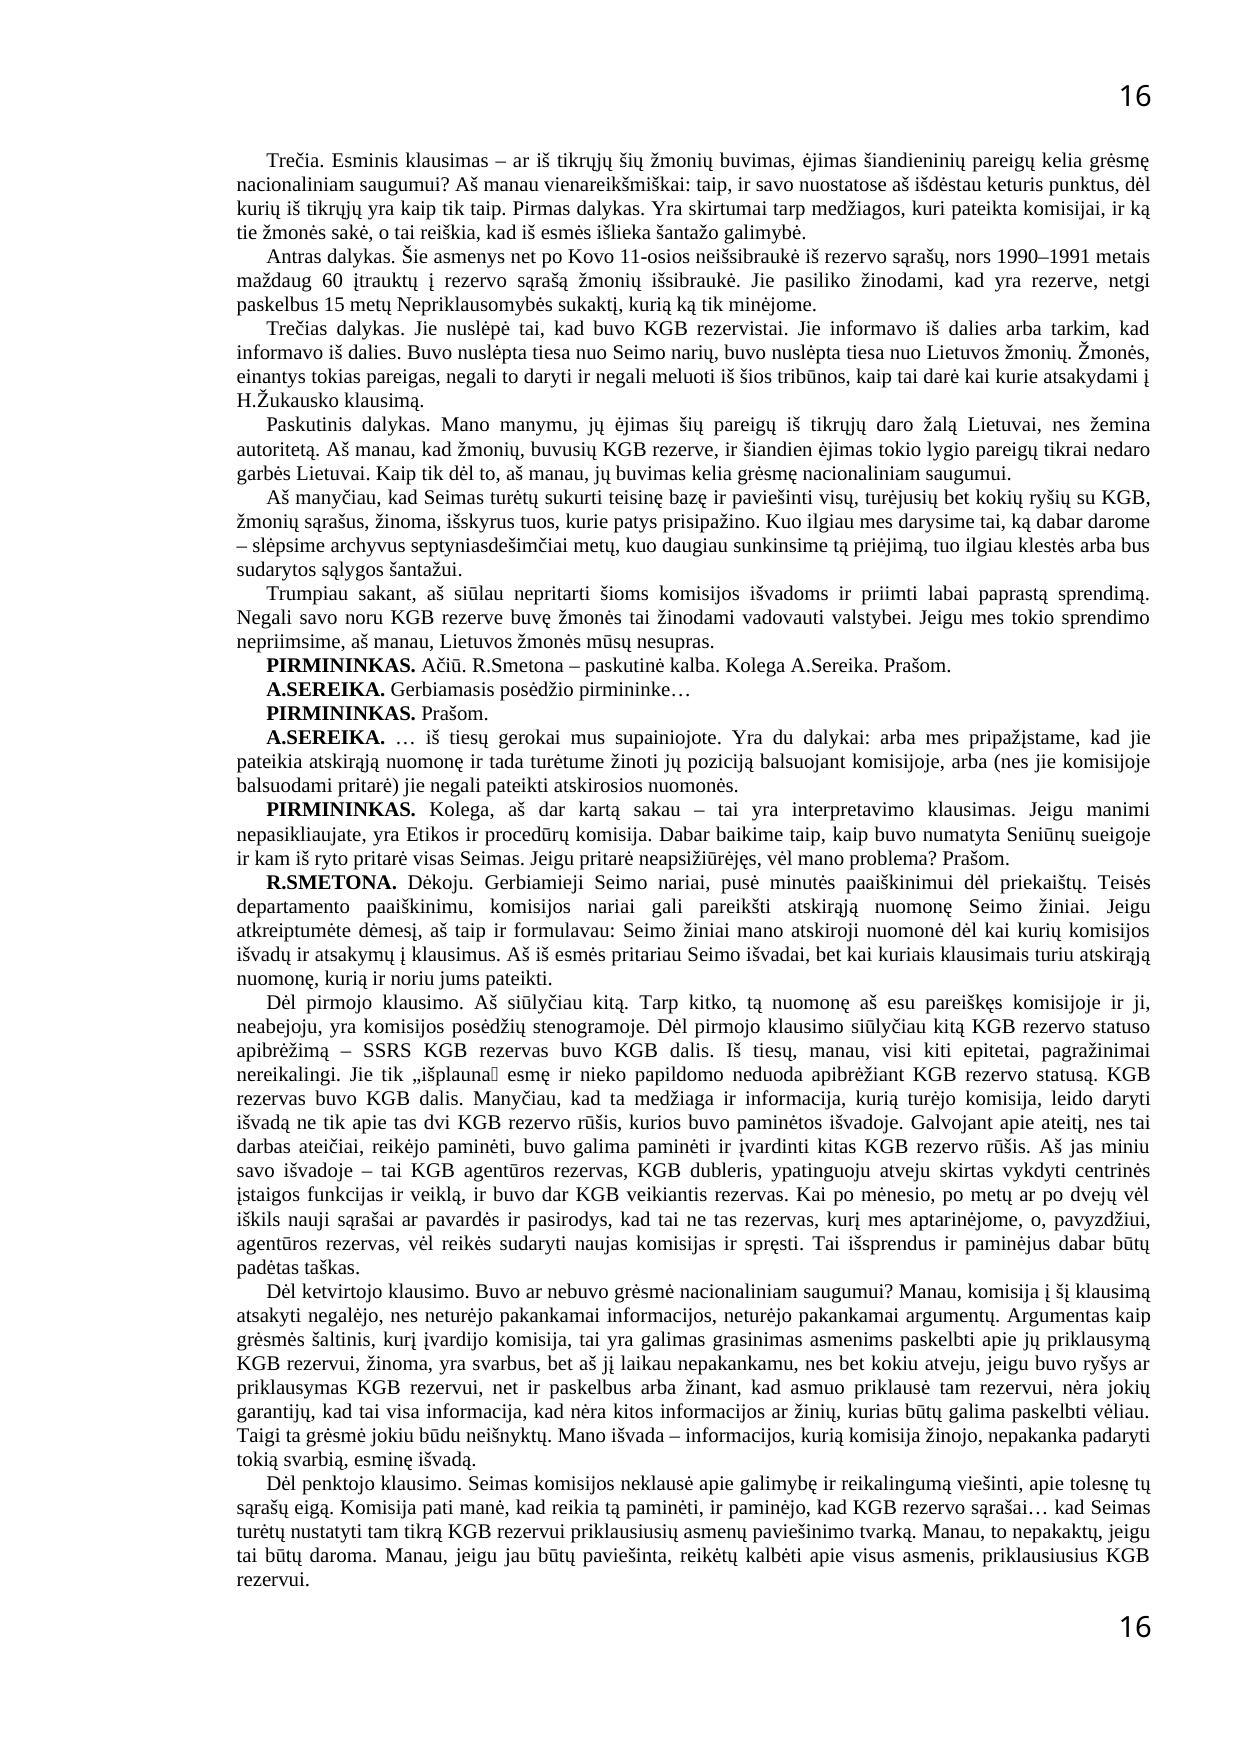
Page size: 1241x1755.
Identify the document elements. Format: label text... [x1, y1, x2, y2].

text Paskutinis dalykas. Mano manymu, jų ėjimas šių pareigų iš tikrųjų daro žalą Lietuvai, nes žemina autoritetą. Aš manau, kad žmonių, buvusių KGB rezerve, ir šiandien ėjimas tokio lygio pareigų tikrai nedaro garbės Lietuvai. Kaip tik dėl to, aš manau, jų buvimas kelia grėsmę nacionaliniam saugumui. [236, 412, 1152, 484]
text PIRMININKAS. Prašom. [236, 701, 1152, 725]
text Dėl pirmojo klausimo. Aš siūlyčiau kitą. Tarp kitko, tą nuomonę aš esu pareiškęs komisijoje ir ji, neabejoju, yra komisijos posėdžių stenogramoje. Dėl pirmojo klausimo siūlyčiau kitą KGB rezervo statuso apibrėžimą – SSRS KGB rezervas buvo KGB dalis. Iš tiesų, manau, visi kiti epitetai, pagražinimai nereikalingi. Jie tik „išplauna esmę ir nieko papildomo neduoda apibrėžiant KGB rezervo statusą. KGB rezervas buvo KGB dalis. Manyčiau, kad ta medžiaga ir informacija, kurią turėjo komisija, leido daryti išvadą ne tik apie tas dvi KGB rezervo rūšis, kurios buvo paminėtos išvadoje. Galvojant apie ateitį, nes tai darbas ateičiai, reikėjo paminėti, buvo galima paminėti ir įvardinti kitas KGB rezervo rūšis. Aš jas miniu savo išvadoje – tai KGB agentūros rezervas, KGB dubleris, ypatinguoju atveju skirtas vykdyti centrinės įstaigos funkcijas ir veiklą, ir buvo dar KGB veikiantis rezervas. Kai po mėnesio, po metų ar po dvejų vėl iškils nauji sąrašai ar pavardės ir pasirodys, kad tai ne tas rezervas, kurį mes aptarinėjome, o, pavyzdžiui, agentūros rezervas, vėl reikės sudaryti naujas komisijas ir spręsti. Tai išsprendus ir paminėjus dabar būtų padėtas taškas. [236, 990, 1152, 1279]
text PIRMININKAS. Ačiū. R.Smetona – paskutinė kalba. Kolega A.Sereika. Prašom. [236, 653, 1152, 677]
text R.SMETONA. Dėkoju. Gerbiamieji Seimo nariai, pusė minutės paaiškinimui dėl priekaištų. Teisės departamento paaiškinimu, komisijos nariai gali pareikšti atskirąją nuomonę Seimo žiniai. Jeigu atkreiptumėte dėmesį, aš taip ir formulavau: Seimo žiniai mano atskiroji nuomonė dėl kai kurių komisijos išvadų ir atsakymų į klausimus. Aš iš esmės pritariau Seimo išvadai, bet kai kuriais klausimais turiu atskirąją nuomonę, kurią ir noriu jums pateikti. [236, 869, 1152, 990]
text PIRMININKAS. Kolega, aš dar kartą sakau – tai yra interpretavimo klausimas. Jeigu manimi nepasikliaujate, yra Etikos ir procedūrų komisija. Dabar baikime taip, kaip buvo numatyta Seniūnų sueigoje ir kam iš ryto pritarė visas Seimas. Jeigu pritarė neapsižiūrėjęs, vėl mano problema? Prašom. [236, 797, 1152, 869]
text A.SEREIKA. … iš tiesų gerokai mus supainiojote. Yra du dalykai: arba mes pripažįstame, kad jie pateikia atskirąją nuomonę ir tada turėtume žinoti jų poziciją balsuojant komisijoje, arba (nes jie komisijoje balsuodami pritarė) jie negali pateikti atskirosios nuomonės. [236, 725, 1152, 797]
text Dėl ketvirtojo klausimo. Buvo ar nebuvo grėsmė nacionaliniam saugumui? Manau, komisija į šį klausimą atsakyti negalėjo, nes neturėjo pakankamai informacijos, neturėjo pakankamai argumentų. Argumentas kaip grėsmės šaltinis, kurį įvardijo komisija, tai yra galimas grasinimas asmenims paskelbti apie jų priklausymą KGB rezervui, žinoma, yra svarbus, bet aš jį laikau nepakankamu, nes bet kokiu atveju, jeigu buvo ryšys ar priklausymas KGB rezervui, net ir paskelbus arba žinant, kad asmuo priklausė tam rezervui, nėra jokių garantijų, kad tai visa informacija, kad nėra kitos informacijos ar žinių, kurias būtų galima paskelbti vėliau. Taigi ta grėsmė jokiu būdu neišnyktų. Mano išvada – informacijos, kurią komisija žinojo, nepakanka padaryti tokią svarbią, esminę išvadą. [236, 1279, 1152, 1471]
text A.SEREIKA. Gerbiamasis posėdžio pirmininke… [236, 677, 1152, 701]
text Trumpiau sakant, aš siūlau nepritarti šioms komisijos išvadoms ir priimti labai paprastą sprendimą. Negali savo noru KGB rezerve buvę žmonės tai žinodami vadovauti valstybei. Jeigu mes tokio sprendimo nepriimsime, aš manau, Lietuvos žmonės mūsų nesupras. [236, 581, 1152, 653]
text Trečia. Esminis klausimas – ar iš tikrųjų šių žmonių buvimas, ėjimas šiandieninių pareigų kelia grėsmę nacionaliniam saugumui? Aš manau vienareikšmiškai: taip, ir savo nuostatose aš išdėstau keturis punktus, dėl kurių iš tikrųjų yra kaip tik taip. Pirmas dalykas. Yra skirtumai tarp medžiagos, kuri pateikta komisijai, ir ką tie žmonės sakė, o tai reiškia, kad iš esmės išlieka šantažo galimybė. [236, 148, 1152, 244]
text Aš manyčiau, kad Seimas turėtų sukurti teisinę bazę ir paviešinti visų, turėjusių bet kokių ryšių su KGB, žmonių sąrašus, žinoma, išskyrus tuos, kurie patys prisipažino. Kuo ilgiau mes darysime tai, ką dabar darome – slėpsime archyvus septyniasdešimčiai metų, kuo daugiau sunkinsime tą priėjimą, tuo ilgiau klestės arba bus sudarytos sąlygos šantažui. [236, 484, 1152, 581]
text Dėl penktojo klausimo. Seimas komisijos neklausė apie galimybę ir reikalingumą viešinti, apie tolesnę tų sąrašų eigą. Komisija pati manė, kad reikia tą paminėti, ir paminėjo, kad KGB rezervo sąrašai… kad Seimas turėtų nustatyti tam tikrą KGB rezervui priklausiusių asmenų paviešinimo tvarką. Manau, to nepakaktų, jeigu tai būtų daroma. Manau, jeigu jau būtų paviešinta, reikėtų kalbėti apie visus asmenis, priklausiusius KGB rezervui. [236, 1471, 1152, 1591]
text Trečias dalykas. Jie nuslėpė tai, kad buvo KGB rezervistai. Jie informavo iš dalies arba tarkim, kad informavo iš dalies. Buvo nuslėpta tiesa nuo Seimo narių, buvo nuslėpta tiesa nuo Lietuvos žmonių. Žmonės, einantys tokias pareigas, negali to daryti ir negali meluoti iš šios tribūnos, kaip tai darė kai kurie atsakydami į H.Žukausko klausimą. [236, 316, 1152, 412]
text Antras dalykas. Šie asmenys net po Kovo 11-osios neišsibraukė iš rezervo sąrašų, nors 1990–1991 metais maždaug 60 įtrauktų į rezervo sąrašą žmonių išsibraukė. Jie pasiliko žinodami, kad yra rezerve, netgi paskelbus 15 metų Nepriklausomybės sukaktį, kurią ką tik minėjome. [236, 244, 1152, 316]
